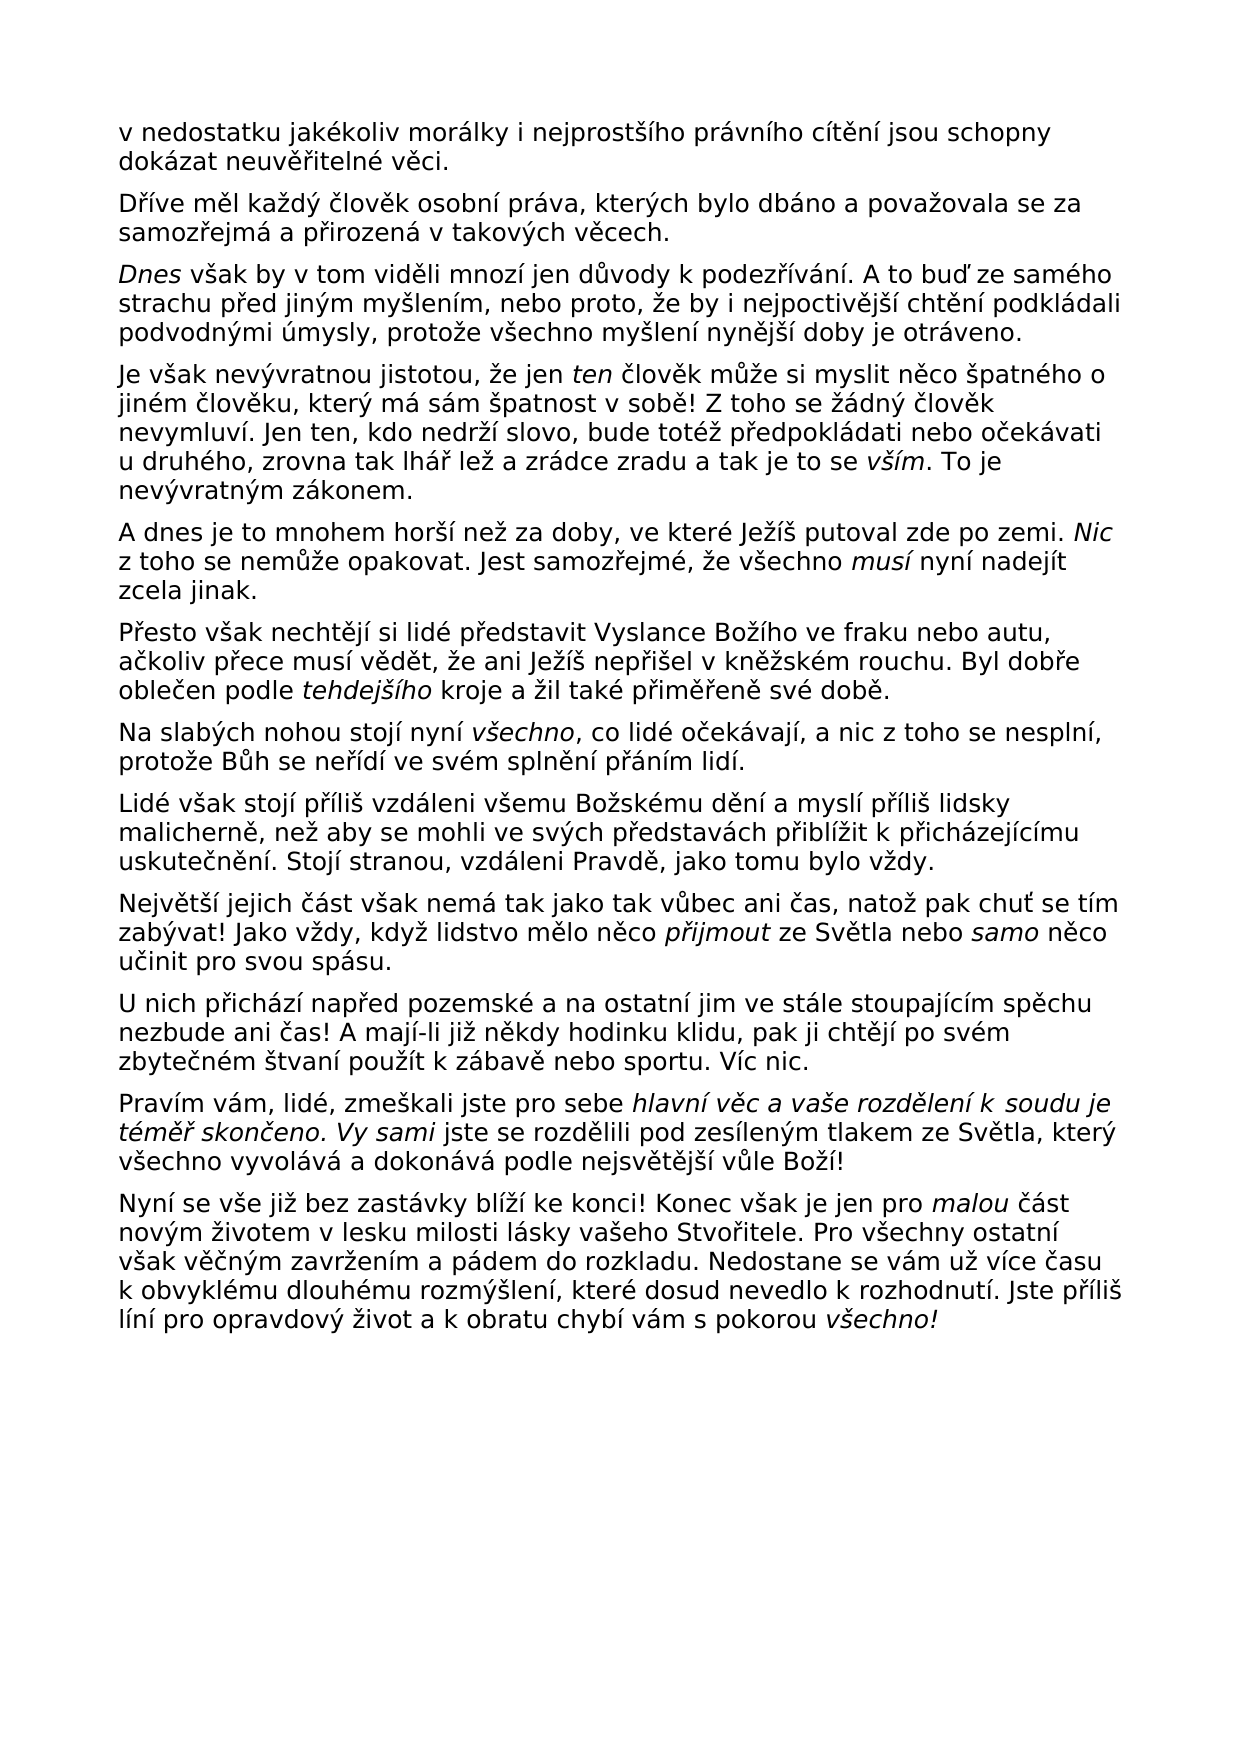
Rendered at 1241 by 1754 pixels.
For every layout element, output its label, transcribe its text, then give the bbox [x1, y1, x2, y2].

text Přesto však nechtějí si lidé představit Vyslance Božího ve fraku nebo autu, ačkoliv přece musí vědět, že ani Ježíš nepřišel v kněžském rouchu. Byl dobře oblečen podle tehdejšího kroje a žil také přiměřeně své době. [118, 618, 1122, 706]
text Je však nevývratnou jistotou, že jen ten člověk může si myslit něco špatného o jiném člověku, který má sám špatnost v sobě! Z toho se žádný člověk nevymluví. Jen ten, kdo nedrží slovo, bude totéž předpokládati nebo očekávati u druhého, zrovna tak lhář lež a zrádce zradu a tak je to se vším. To je nevývratným zákonem. [118, 360, 1122, 506]
text Lidé však stojí příliš vzdáleni všemu Božskému dění a myslí příliš lidsky malicherně, než aby se mohli ve svých představách přiblížit k přicházejícímu uskutečnění. Stojí stranou, vzdáleni Pravdě, jako tomu bylo vždy. [118, 789, 1122, 876]
text Na slabých nohou stojí nyní všechno, co lidé očekávají, a nic z toho se nesplní, protože Bůh se neřídí ve svém splnění přáním lidí. [118, 718, 1122, 776]
text Nyní se vše již bez zastávky blíží ke konci! Konec však je jen pro malou část novým životem v lesku milosti lásky vašeho Stvořitele. Pro všechny ostatní však věčným zavržením a pádem do rozkladu. Nedostane se vám už více času k obvyklému dlouhému rozmýšlení, které dosud nevedlo k rozhodnutí. Jste příliš líní pro opravdový život a k obratu chybí vám s pokorou všechno! [118, 1189, 1122, 1335]
text Pravím vám, lidé, zmeškali jste pro sebe hlavní věc a vaše rozdělení k soudu je téměř skončeno. Vy sami jste se rozdělili pod zesíleným tlakem ze Světla, který všechno vyvolává a dokonává podle nejsvětější vůle Boží! [118, 1089, 1122, 1176]
text Největší jejich část však nemá tak jako tak vůbec ani čas, natož pak chuť se tím zabývat! Jako vždy, když lidstvo mělo něco přijmout ze Světla nebo samo něco učinit pro svou spásu. [118, 889, 1122, 976]
text A dnes je to mnohem horší než za doby, ve které Ježíš putoval zde po zemi. Nic z toho se nemůže opakovat. Jest samozřejmé, že všechno musí nyní nadejít zcela jinak. [118, 518, 1122, 606]
text Dnes však by v tom viděli mnozí jen důvody k podezřívání. A to buď ze samého strachu před jiným myšlením, nebo proto, že by i nejpoctivější chtění podkládali podvodnými úmysly, protože všechno myšlení nynější doby je otráveno. [118, 260, 1122, 347]
text v nedostatku jakékoliv morálky i nejprostšího právního cítění jsou schopny dokázat neuvěřitelné věci. [118, 118, 1122, 176]
text Dříve měl každý člověk osobní práva, kterých bylo dbáno a považovala se za samozřejmá a přirozená v takových věcech. [118, 189, 1122, 247]
text U nich přichází napřed pozemské a na ostatní jim ve stále stoupajícím spěchu nezbude ani čas! A mají-li již někdy hodinku klidu, pak ji chtějí po svém zbytečném štvaní použít k zábavě nebo sportu. Víc nic. [118, 989, 1122, 1076]
